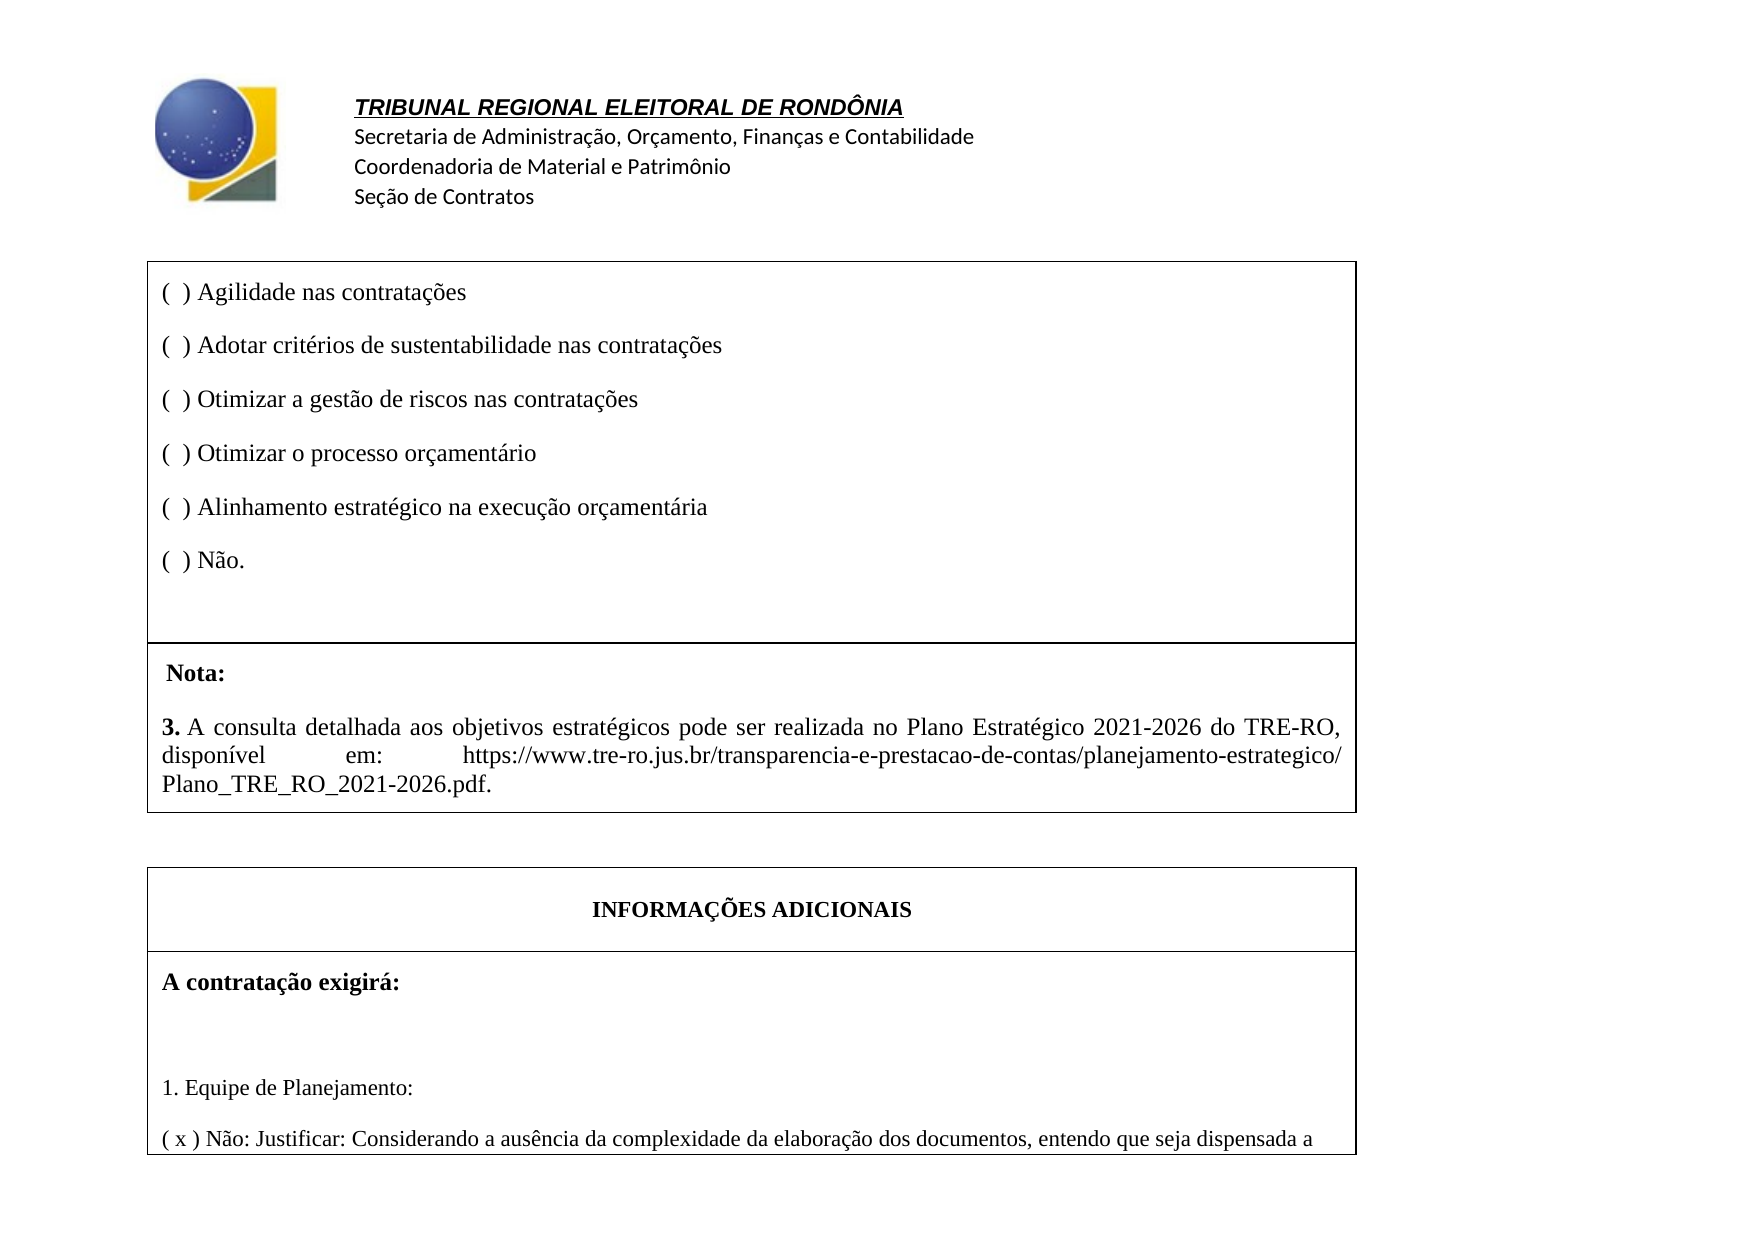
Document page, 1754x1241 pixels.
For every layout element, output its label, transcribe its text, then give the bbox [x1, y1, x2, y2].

table_header INFORMAÇÕES ADICIONAIS [148, 868, 1355, 951]
table_cell ( ) Agilidade nas contratações ( ) Adotar critérios de sustentabilidade nas contratações ( ) Otimizar a gestão de riscos nas contratações ( ) Otimizar o processo orçamentário ( ) Alinhamento estratégico na execução orçamentária ( ) Não. [148, 262, 1355, 642]
table_cell Nota: 3. A consulta detalhada aos objetivos estratégicos pode ser realizada no Plano Estratégico 2021-2026 do TRE-RO, disponível em: https://www.tre-ro.jus.br/transparencia-e-prestacao-de-contas/planejamento-estrategico/Plano_TRE_RO_2021-2026.pdf. [148, 644, 1355, 812]
table_cell A contratação exigirá: 1. Equipe de Planejamento: ( x ) Não: Justificar: Considerando a ausência da complexidade da elaboração dos documentos, entendo que seja dispensada a [148, 952, 1355, 1153]
